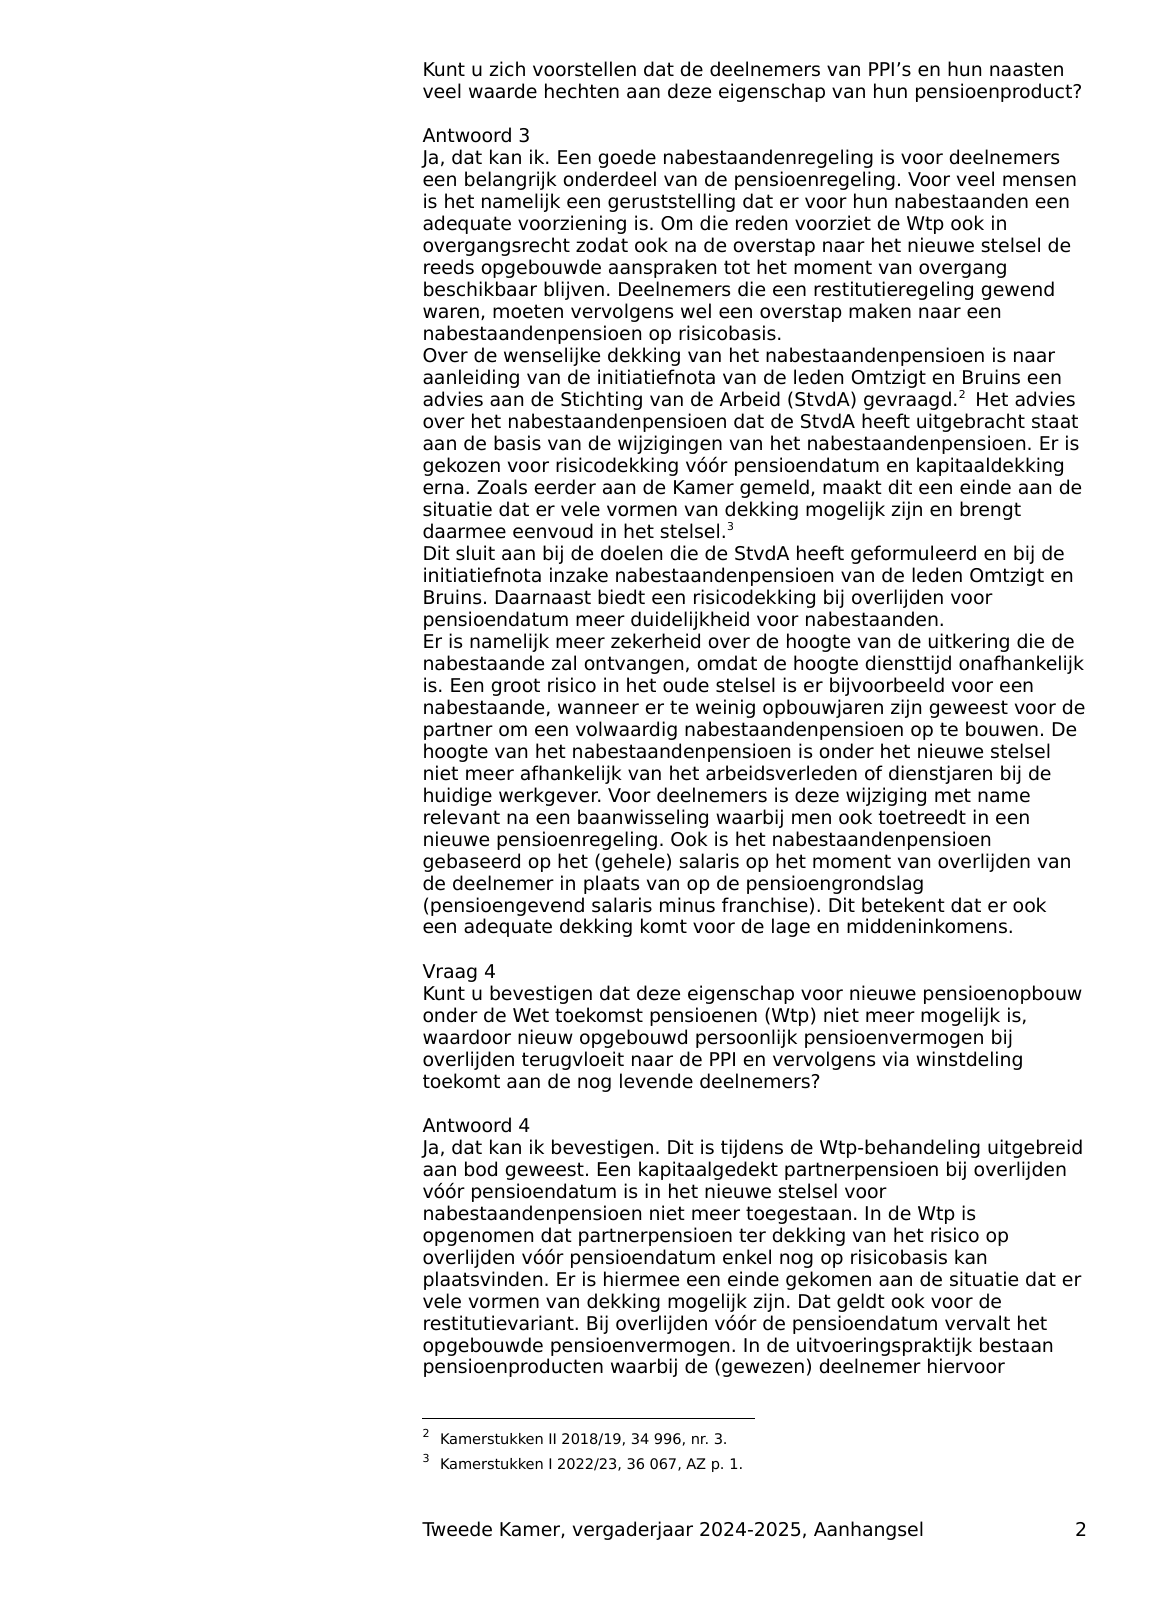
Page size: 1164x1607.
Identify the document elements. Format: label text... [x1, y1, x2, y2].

text Kamerstukken II 2018/19, 34 996, nr. 3. [422, 1427, 1087, 1449]
text Kunt u zich voorstellen dat de deelnemers van PPI’s en hun naasten veel waarde hechten aan deze eigenschap van hun pensioenproduct? [422, 59, 1087, 103]
text Ja, dat kan ik. Een goede nabestaandenregeling is voor deelnemers een belangrijk onderdeel van de pensioenregeling. Voor veel mensen is het namelijk een geruststelling dat er voor hun nabestaanden een adequate voorziening is. Om die reden voorziet de Wtp ook in overgangsrecht zodat ook na de overstap naar het nieuwe stelsel de reeds opgebouwde aanspraken tot het moment van overgang beschikbaar blijven. Deelnemers die een restitutieregeling gewend waren, moeten vervolgens wel een overstap maken naar een nabestaandenpensioen op risicobasis. [422, 147, 1087, 345]
text Kunt u bevestigen dat deze eigenschap voor nieuwe pensioenopbouw onder de Wet toekomst pensioenen (Wtp) niet meer mogelijk is, waardoor nieuw opgebouwd persoonlijk pensioenvermogen bij overlijden terugvloeit naar de PPI en vervolgens via winstdeling toekomt aan de nog levende deelnemers? [422, 983, 1087, 1092]
text Antwoord 4 [422, 1115, 1087, 1137]
text Vraag 4 [422, 961, 1087, 983]
text Kamerstukken I 2022/23, 36 067, AZ p. 1. [422, 1452, 1087, 1474]
text Antwoord 3 [422, 125, 1087, 147]
text Er is namelijk meer zekerheid over de hoogte van de uitkering die de nabestaande zal ontvangen, omdat de hoogte diensttijd onafhankelijk is. Een groot risico in het oude stelsel is er bijvoorbeeld voor een nabestaande, wanneer er te weinig opbouwjaren zijn geweest voor de partner om een volwaardig nabestaandenpensioen op te bouwen. De hoogte van het nabestaandenpensioen is onder het nieuwe stelsel niet meer afhankelijk van het arbeidsverleden of dienstjaren bij de huidige werkgever. Voor deelnemers is deze wijziging met name relevant na een baanwisseling waarbij men ook toetreedt in een nieuwe pensioenregeling. Ook is het nabestaandenpensioen gebaseerd op het (gehele) salaris op het moment van overlijden van de deelnemer in plaats van op de pensioengrondslag (pensioengevend salaris minus franchise). Dit betekent dat er ook een adequate dekking komt voor de lage en middeninkomens. [422, 631, 1087, 938]
text Dit sluit aan bij de doelen die de StvdA heeft geformuleerd en bij de initiatiefnota inzake nabestaandenpensioen van de leden Omtzigt en Bruins. Daarnaast biedt een risicodekking bij overlijden voor pensioendatum meer duidelijkheid voor nabestaanden. [422, 543, 1087, 631]
text Ja, dat kan ik bevestigen. Dit is tijdens de Wtp-behandeling uitgebreid aan bod geweest. Een kapitaalgedekt partnerpensioen bij overlijden vóór pensioendatum is in het nieuwe stelsel voor nabestaandenpensioen niet meer toegestaan. In de Wtp is opgenomen dat partnerpensioen ter dekking van het risico op overlijden vóór pensioendatum enkel nog op risicobasis kan plaatsvinden. Er is hiermee een einde gekomen aan de situatie dat er vele vormen van dekking mogelijk zijn. Dat geldt ook voor de restitutievariant. Bij overlijden vóór de pensioendatum vervalt het opgebouwde pensioenvermogen. In de uitvoeringspraktijk bestaan pensioenproducten waarbij de (gewezen) deelnemer hiervoor [422, 1137, 1087, 1378]
text Over de wenselijke dekking van het nabestaandenpensioen is naar aanleiding van de initiatiefnota van de leden Omtzigt en Bruins een advies aan de Stichting van de Arbeid (StvdA) gevraagd. Het advies over het nabestaandenpensioen dat de StvdA heeft uitgebracht staat aan de basis van de wijzigingen van het nabestaandenpensioen. Er is gekozen voor risicodekking vóór pensioendatum en kapitaaldekking erna. Zoals eerder aan de Kamer gemeld, maakt dit een einde aan de situatie dat er vele vormen van dekking mogelijk zijn en brengt daarmee eenvoud in het stelsel. [422, 345, 1087, 543]
